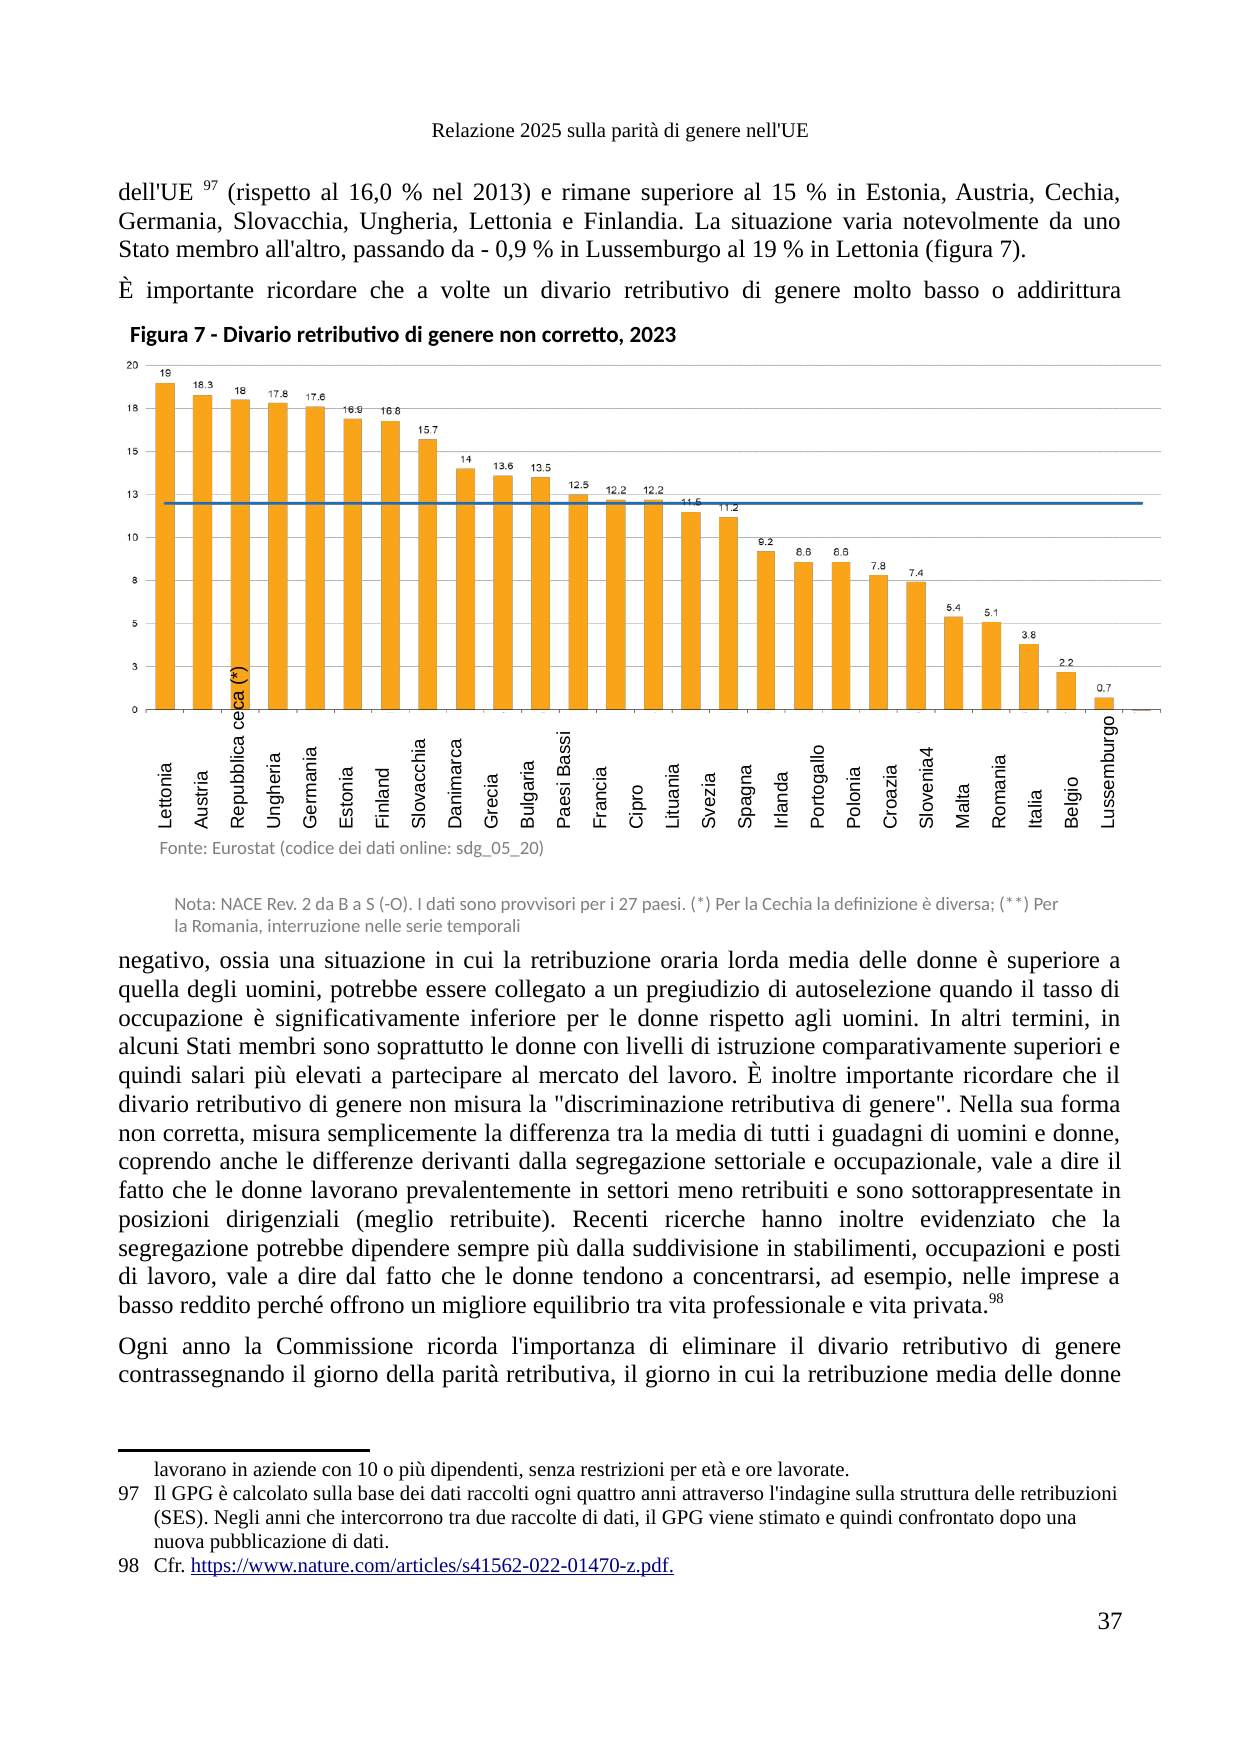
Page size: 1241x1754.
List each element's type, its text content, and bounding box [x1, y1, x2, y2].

text Cfr. https://www.nature.com/articles/s41562-022-01470-z.pdf. [118, 1553, 1122, 1577]
text Sebbene il divario retributivo di genere si sia ridotto nell'ultimo decennio, il suo livello è ancora superiore al 10 % nella maggior parte dei paesi. Nel 2023 il divario retributivo di genere non corretto nell'UE-27, basato principalmente su dati provvisori, si attesta al 12,0 % della media dell'UE (rispetto al 16,0 % nel 2013) e rimane superiore al 15 % in Estonia, Austria, Cechia, Germania, Slovacchia, Ungheria, Lettonia e Finlandia. La situazione varia notevolmente da uno Stato membro all'altro, passando da - 0,9 % in Lussemburgo al 19 % in Lettonia (figura 7). [118, 177, 1122, 263]
text È importante ricordare che a volte un divario retributivo di genere molto basso o addirittura negativo, ossia una situazione in cui la retribuzione oraria lorda media delle donne è superiore a quella degli uomini, potrebbe essere collegato a un pregiudizio di autoselezione quando il tasso di occupazione è significativamente inferiore per le donne rispetto agli uomini. In altri termini, in alcuni Stati membri sono soprattutto le donne con livelli di istruzione comparativamente superiori e quindi salari più elevati a partecipare al mercato del lavoro. È inoltre importante ricordare che il divario retributivo di genere non misura la "discriminazione retributiva di genere". Nella sua forma non corretta, misura semplicemente la differenza tra la media di tutti i guadagni di uomini e donne, coprendo anche le differenze derivanti dalla segregazione settoriale e occupazionale, vale a dire il fatto che le donne lavorano prevalentemente in settori meno retribuiti e sono sottorappresentate in posizioni dirigenziali (meglio retribuite). Recenti ricerche hanno inoltre evidenziato che la segregazione potrebbe dipendere sempre più dalla suddivisione in stabilimenti, occupazioni e posti di lavoro, vale a dire dal fatto che le donne tendono a concentrarsi, ad esempio, nelle imprese a basso reddito perché offrono un migliore equilibrio tra vita professionale e vita privata. [118, 275, 1122, 357]
picture [118, 357, 1177, 765]
text È importante ricordare che a volte un divario retributivo di genere molto basso o addirittura negativo, ossia una situazione in cui la retribuzione oraria lorda media delle donne è superiore a quella degli uomini, potrebbe essere collegato a un pregiudizio di autoselezione quando il tasso di occupazione è significativamente inferiore per le donne rispetto agli uomini. In altri termini, in alcuni Stati membri sono soprattutto le donne con livelli di istruzione comparativamente superiori e quindi salari più elevati a partecipare al mercato del lavoro. È inoltre importante ricordare che il divario retributivo di genere non misura la "discriminazione retributiva di genere". Nella sua forma non corretta, misura semplicemente la differenza tra la media di tutti i guadagni di uomini e donne, coprendo anche le differenze derivanti dalla segregazione settoriale e occupazionale, vale a dire il fatto che le donne lavorano prevalentemente in settori meno retribuiti e sono sottorappresentate in posizioni dirigenziali (meglio retribuite). Recenti ricerche hanno inoltre evidenziato che la segregazione potrebbe dipendere sempre più dalla suddivisione in stabilimenti, occupazioni e posti di lavoro, vale a dire dal fatto che le donne tendono a concentrarsi, ad esempio, nelle imprese a basso reddito perché offrono un migliore equilibrio tra vita professionale e vita privata. [118, 765, 1122, 1319]
text Il GPG è calcolato sulla base dei dati raccolti ogni quattro anni attraverso l'indagine sulla struttura delle retribuzioni (SES). Negli anni che intercorrono tra due raccolte di dati, il GPG viene stimato e quindi confrontato dopo una nuova pubblicazione di dati. [118, 1481, 1122, 1553]
text Ogni anno la Commissione ricorda l'importanza di eliminare il divario retributivo di genere contrassegnando il giorno della parità retributiva, il giorno in cui la retribuzione media delle donne [118, 1331, 1122, 1388]
text lavorano in aziende con 10 o più dipendenti, senza restrizioni per età e ore lavorate. [118, 1457, 1122, 1481]
